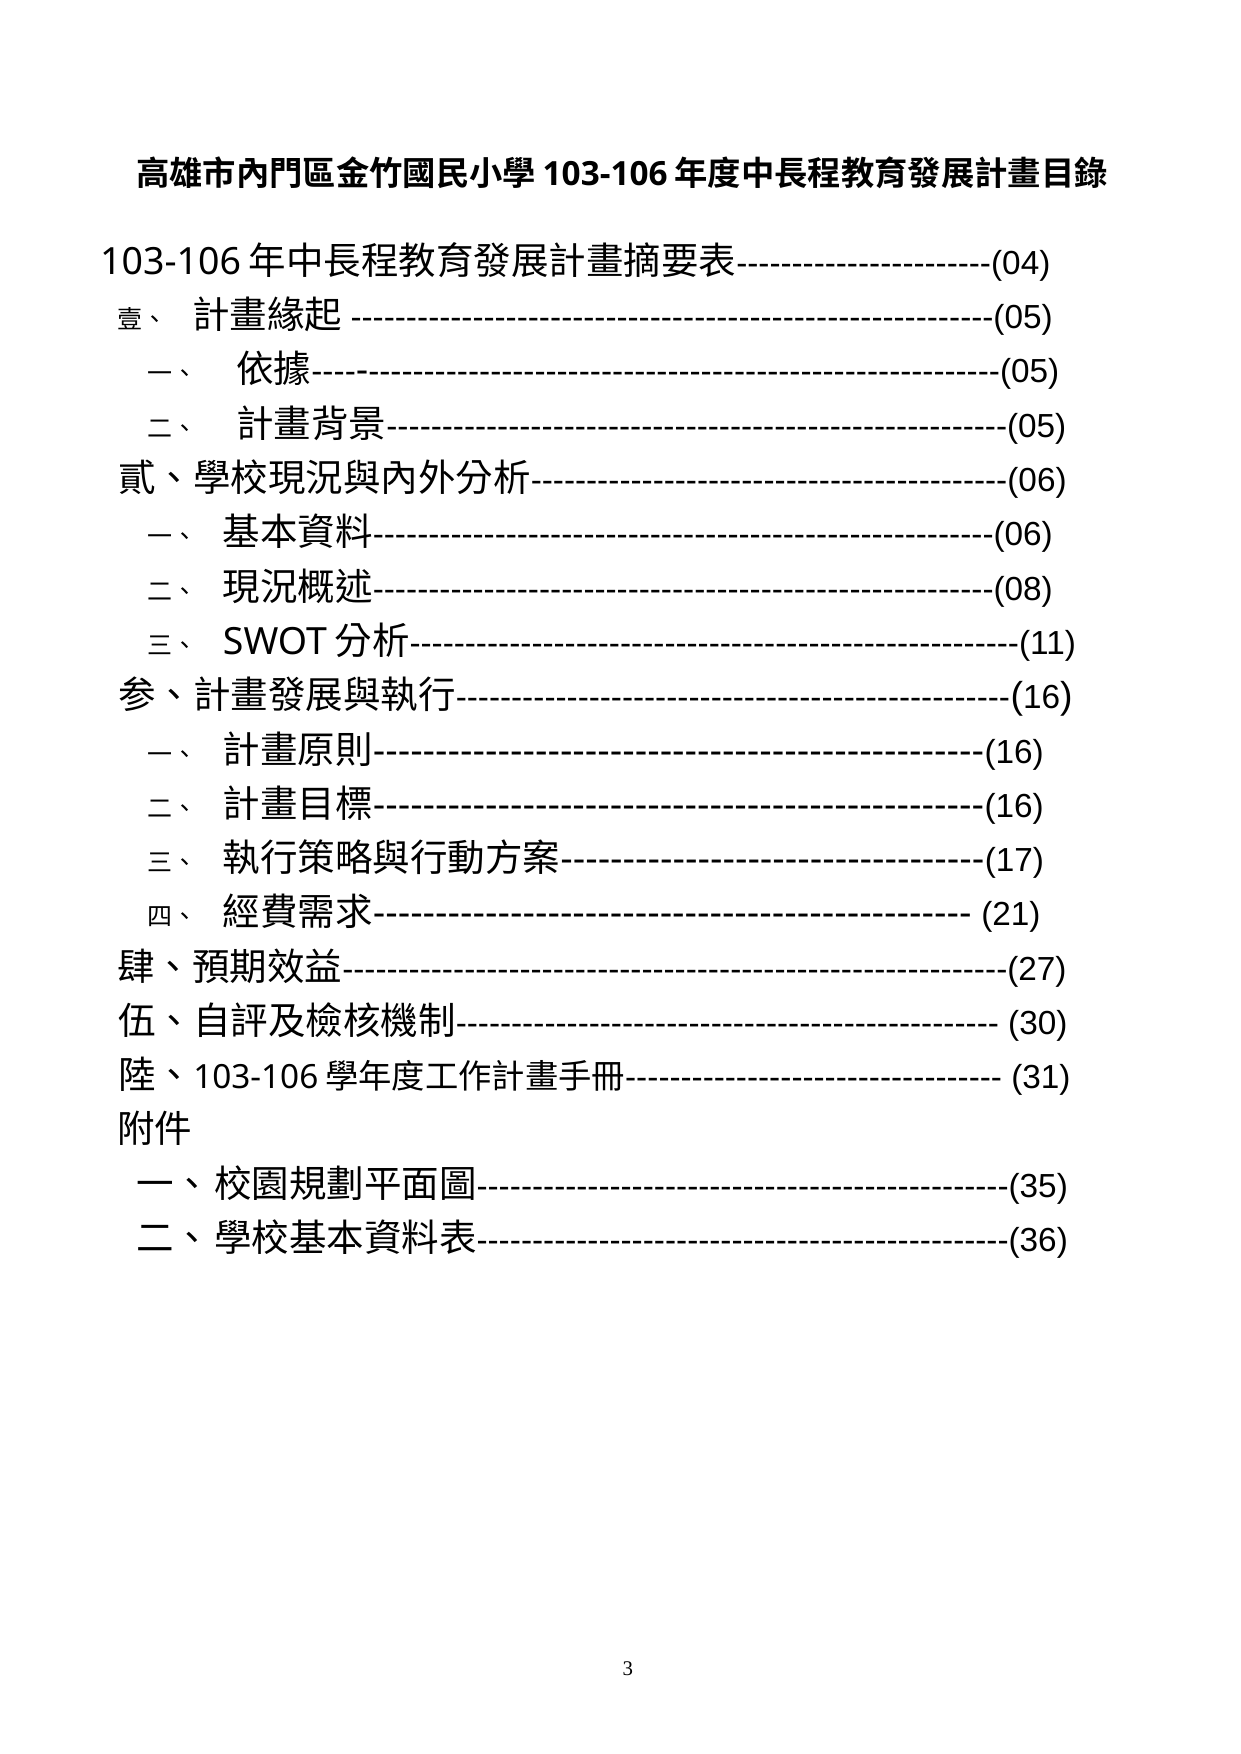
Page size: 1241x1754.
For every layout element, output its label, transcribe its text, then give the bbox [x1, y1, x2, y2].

list 執行策略與行動方案----------------------------------(17) [148, 828, 1153, 882]
list 現況概述--------------------------------------------------------(08) [148, 556, 1153, 611]
text 103-106年中長程教育發展計畫摘要表-----------------------(04) [81, 231, 1153, 285]
list 計畫背景--------------------------------------------------------(05) [148, 394, 1153, 448]
text 肆、預期效益------------------------------------------------------------(27) [117, 937, 1153, 991]
text 陸、103-106學年度工作計畫手冊---------------------------------- (31) [118, 1045, 1153, 1099]
text 貳、學校現況與內外分析-------------------------------------------(06) [118, 448, 1153, 502]
list 依據--------------------------------------------------------------(05) [148, 339, 1153, 394]
list 基本資料--------------------------------------------------------(06) [148, 502, 1153, 556]
list 經費需求------------------------------------------------ (21) [148, 882, 1153, 937]
text 参、計畫發展與執行--------------------------------------------------(16) [118, 665, 1153, 719]
list 計畫原則-------------------------------------------------(16) [148, 719, 1153, 774]
text 高雄市內門區金竹國民小學103-106年度中長程教育發展計畫目錄 [81, 156, 1153, 193]
text 附件 [117, 1099, 1153, 1154]
list 計畫目標-------------------------------------------------(16) [148, 774, 1153, 828]
list 計畫緣起 ----------------------------------------------------------(05) [117, 285, 1153, 339]
list 學校基本資料表------------------------------------------------(36) [136, 1208, 1153, 1262]
text 伍、自評及檢核機制------------------------------------------------- (30) [118, 991, 1153, 1045]
list 校園規劃平面圖------------------------------------------------(35) [136, 1154, 1153, 1208]
list SWOT分析-------------------------------------------------------(11) [148, 611, 1153, 665]
